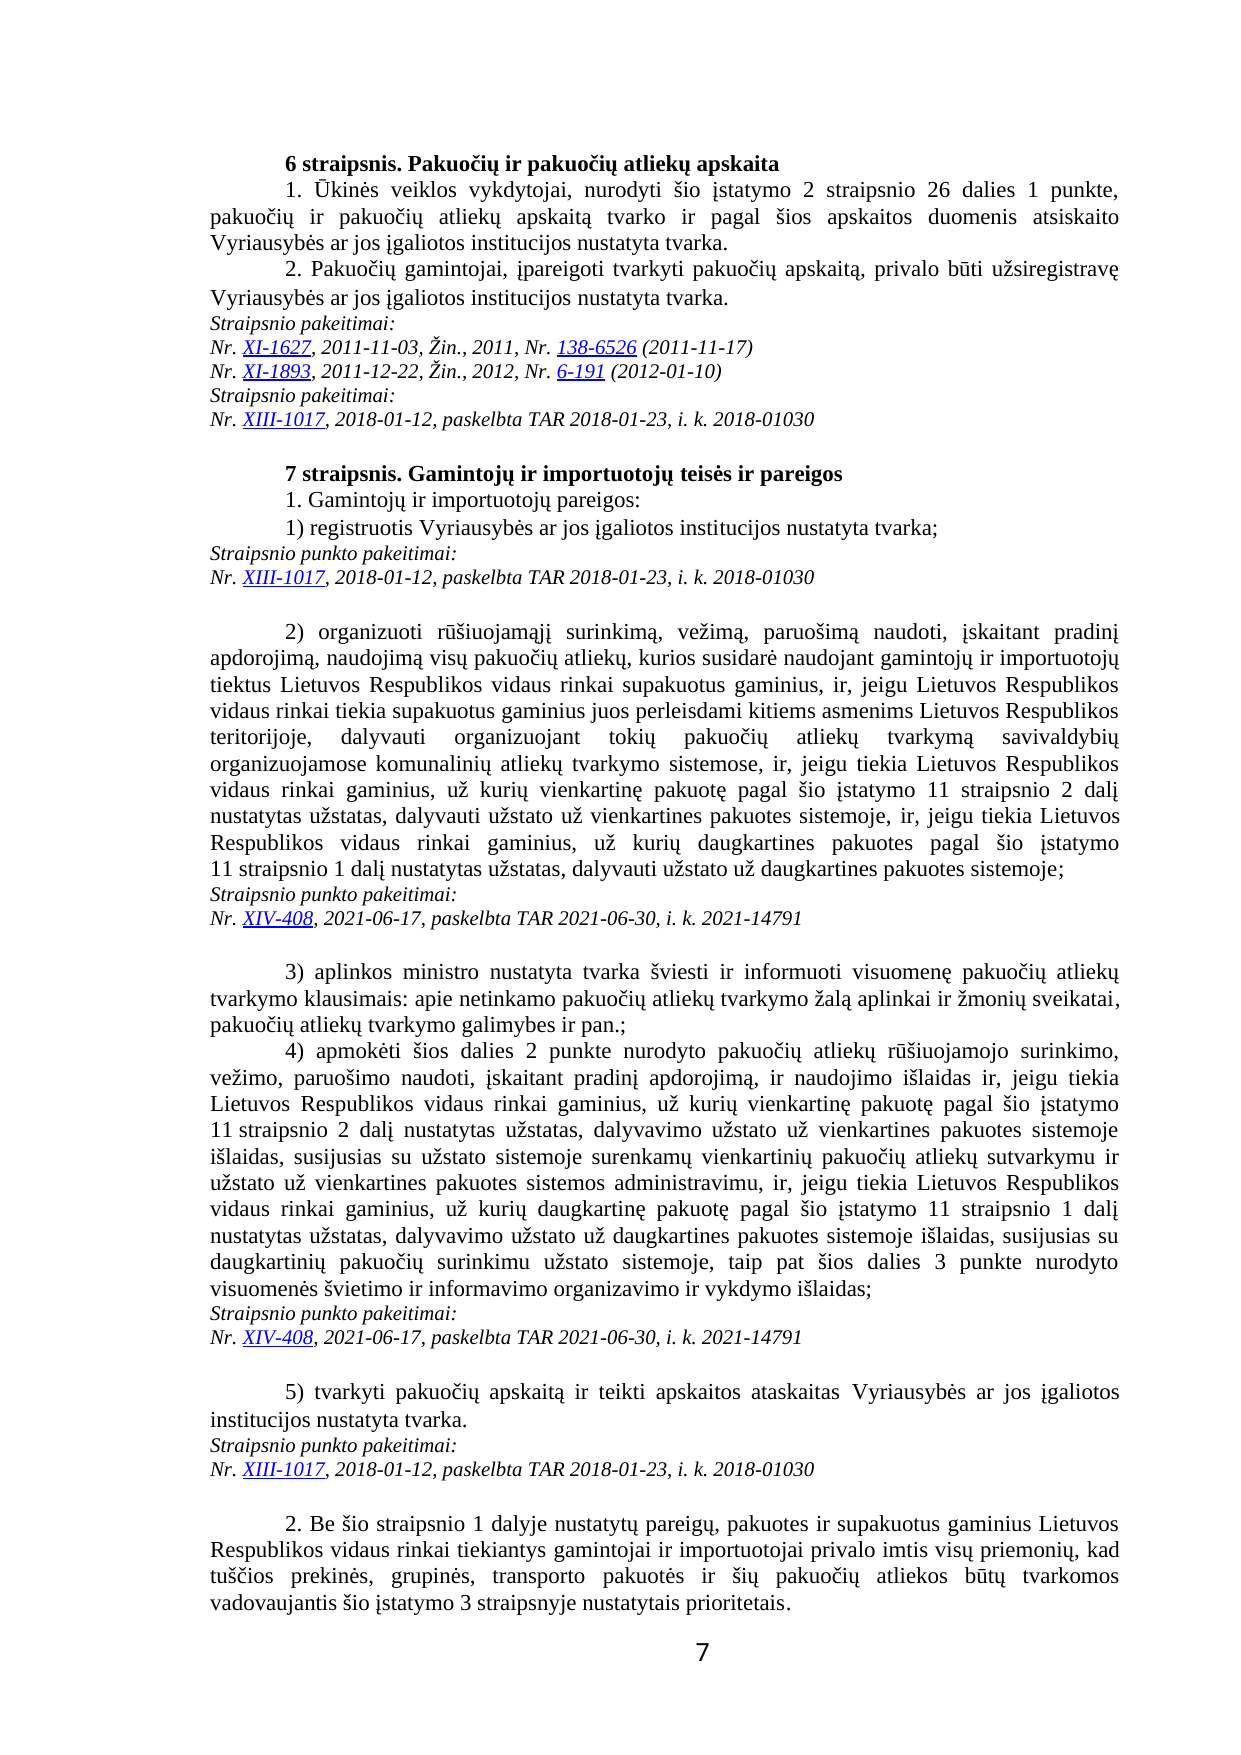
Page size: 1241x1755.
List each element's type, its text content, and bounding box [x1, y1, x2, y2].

text 3) aplinkos ministro nustatyta tvarka šviesti ir informuoti visuomenę pakuočių atliekų tvarkymo klausimais: apie netinkamo pakuočių atliekų tvarkymo žalą aplinkai ir žmonių sveikatai, pakuočių atliekų tvarkymo galimybes ir pan.; [210, 958, 1120, 1037]
text Nr. XIII-1017, 2018-01-12, paskelbta TAR 2018-01-23, i. k. 2018-01030 [210, 565, 1120, 589]
text 4) apmokėti šios dalies 2 punkte nurodyto pakuočių atliekų rūšiuojamojo surinkimo, vežimo, paruošimo naudoti, įskaitant pradinį apdorojimą, ir naudojimo išlaidas ir, jeigu tiekia Lietuvos Respublikos vidaus rinkai gaminius, už kurių vienkartinę pakuotę pagal šio įstatymo 11 straipsnio 2 dalį nustatytas užstatas, dalyvavimo užstato už vienkartines pakuotes sistemoje išlaidas, susijusias su užstato sistemoje surenkamų vienkartinių pakuočių atliekų sutvarkymu ir užstato už vienkartines pakuotes sistemos administravimu, ir, jeigu tiekia Lietuvos Respublikos vidaus rinkai gaminius, už kurių daugkartinę pakuotę pagal šio įstatymo 11 straipsnio 1 dalį nustatytas užstatas, dalyvavimo užstato už daugkartines pakuotes sistemoje išlaidas, susijusias su daugkartinių pakuočių surinkimu užstato sistemoje, taip pat šios dalies 3 punkte nurodyto visuomenės švietimo ir informavimo organizavimo ir vykdymo išlaidas; [210, 1037, 1120, 1301]
text 2) organizuoti rūšiuojamąjį surinkimą, vežimą, paruošimą naudoti, įskaitant pradinį apdorojimą, naudojimą visų pakuočių atliekų, kurios susidarė naudojant gamintojų ir importuotojų tiektus Lietuvos Respublikos vidaus rinkai supakuotus gaminius, ir, jeigu Lietuvos Respublikos vidaus rinkai tiekia supakuotus gaminius juos perleisdami kitiems asmenims Lietuvos Respublikos teritorijoje, dalyvauti organizuojant tokių pakuočių atliekų tvarkymą savivaldybių organizuojamose komunalinių atliekų tvarkymo sistemose, ir, jeigu tiekia Lietuvos Respublikos vidaus rinkai gaminius, už kurių vienkartinę pakuotę pagal šio įstatymo 11 straipsnio 2 dalį nustatytas užstatas, dalyvauti užstato už vienkartines pakuotes sistemoje, ir, jeigu tiekia Lietuvos Respublikos vidaus rinkai gaminius, už kurių daugkartines pakuotes pagal šio įstatymo 11 straipsnio 1 dalį nustatytas užstatas, dalyvauti užstato už daugkartines pakuotes sistemoje; [210, 618, 1120, 881]
text Straipsnio punkto pakeitimai: [210, 1301, 1120, 1325]
text Nr. XIII-1017, 2018-01-12, paskelbta TAR 2018-01-23, i. k. 2018-01030 [210, 1457, 1120, 1481]
text Nr. XI-1627, 2011-11-03, Žin., 2011, Nr. 138-6526 (2011-11-17) [210, 334, 1120, 359]
text 1. Ūkinės veiklos vykdytojai, nurodyti šio įstatymo 2 straipsnio 26 dalies 1 punkte, pakuočių ir pakuočių atliekų apskaitą tvarko ir pagal šios apskaitos duomenis atsiskaito Vyriausybės ar jos įgaliotos institucijos nustatyta tvarka. [210, 176, 1120, 255]
text Straipsnio punkto pakeitimai: [210, 541, 1120, 565]
text Nr. XIII-1017, 2018-01-12, paskelbta TAR 2018-01-23, i. k. 2018-01030 [210, 407, 1120, 431]
text Nr. XIV-408, 2021-06-17, paskelbta TAR 2021-06-30, i. k. 2021-14791 [210, 906, 1120, 929]
text 2. Pakuočių gamintojai, įpareigoti tvarkyti pakuočių apskaitą, privalo būti užsiregistravę Vyriausybės ar jos įgaliotos institucijos nustatyta tvarka. [210, 255, 1120, 311]
text Straipsnio pakeitimai: [210, 311, 1120, 334]
text 7 straipsnis. Gamintojų ir importuotojų teisės ir pareigos [210, 459, 1120, 486]
text 5) tvarkyti pakuočių apskaitą ir teikti apskaitos ataskaitas Vyriausybės ar jos įgaliotos institucijos nustatyta tvarka. [210, 1378, 1120, 1433]
text Straipsnio punkto pakeitimai: [210, 1433, 1120, 1457]
text 1. Gamintojų ir importuotojų pareigos: [210, 486, 1120, 512]
text 2. Be šio straipsnio 1 dalyje nustatytų pareigų, pakuotes ir supakuotus gaminius Lietuvos Respublikos vidaus rinkai tiekiantys gamintojai ir importuotojai privalo imtis visų priemonių, kad tuščios prekinės, grupinės, transporto pakuotės ir šių pakuočių atliekos būtų tvarkomos vadovaujantis šio įstatymo 3 straipsnyje nustatytais prioritetais. [210, 1510, 1120, 1615]
text Nr. XI-1893, 2011-12-22, Žin., 2012, Nr. 6-191 (2012-01-10) [210, 359, 1120, 383]
text 1) registruotis Vyriausybės ar jos įgaliotos institucijos nustatyta tvarka; [210, 512, 1120, 541]
text Nr. XIV-408, 2021-06-17, paskelbta TAR 2021-06-30, i. k. 2021-14791 [210, 1325, 1120, 1349]
text Straipsnio pakeitimai: [210, 383, 1120, 407]
text Straipsnio punkto pakeitimai: [210, 881, 1120, 906]
text 6 straipsnis. Pakuočių ir pakuočių atliekų apskaita [210, 150, 1120, 176]
